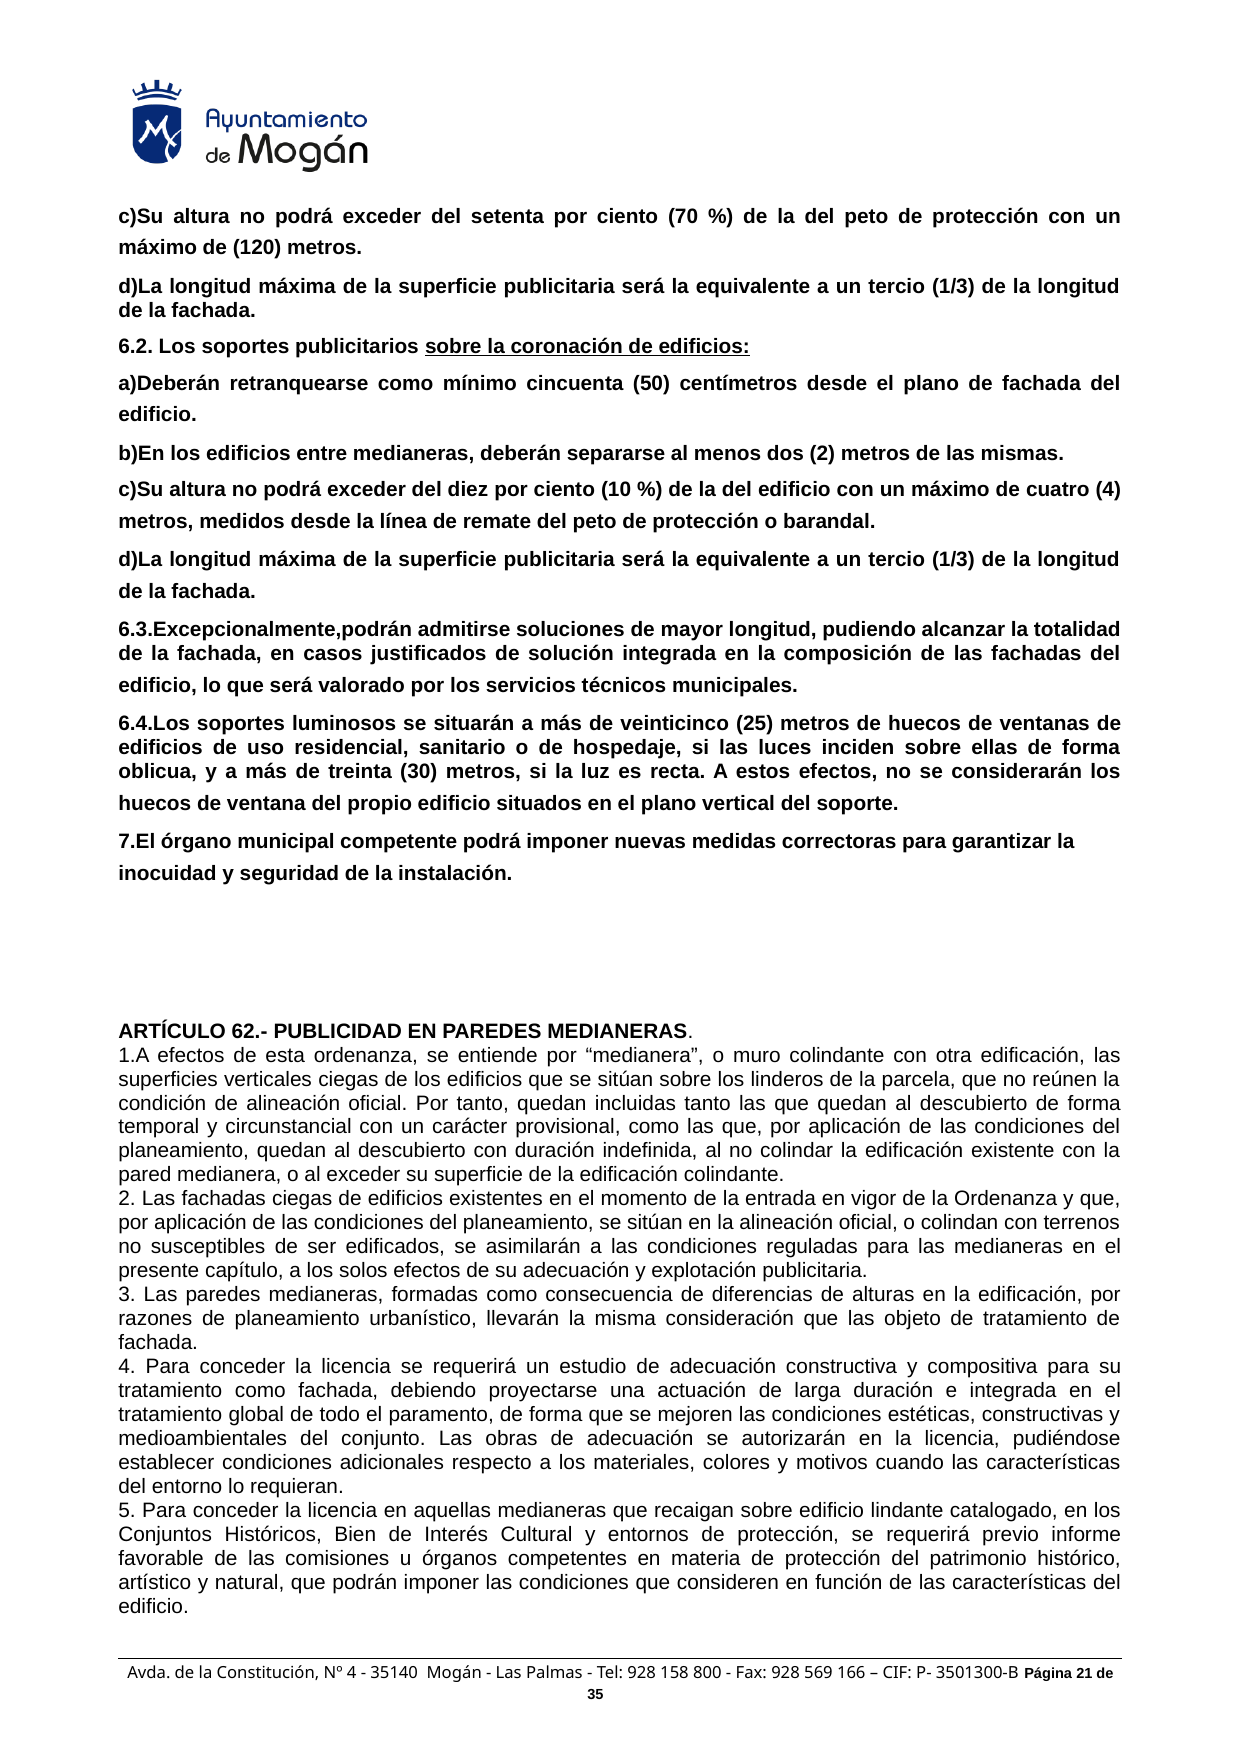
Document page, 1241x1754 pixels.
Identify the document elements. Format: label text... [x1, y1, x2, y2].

text 7.El órgano municipal competente podrá imponer nuevas medidas correctoras para garantizar la inocuidad y seguridad de la instalación. [118, 829, 1122, 886]
text d)La longitud máxima de la superficie publicitaria será la equivalente a un tercio (1/3) de la longitud de la fachada. [118, 547, 1122, 604]
text b)En los edificios entre medianeras, deberán separarse al menos dos (2) metros de las mismas. [118, 440, 1122, 464]
text a)Deberán retranquearse como mínimo cincuenta (50) centímetros desde el plano de fachada del edificio. [118, 370, 1122, 428]
text 2. Las fachadas ciegas de edificios existentes en el momento de la entrada en vigor de la Ordenanza y que, por aplicación de las condiciones del planeamiento, se sitúan en la alineación oficial, o colindan con terrenos no susceptibles de ser edificados, se asimilarán a las condiciones reguladas para las medianeras en el presente capítulo, a los solos efectos de su adecuación y explotación publicitaria. [118, 1186, 1122, 1282]
text 4. Para conceder la licencia se requerirá un estudio de adecuación constructiva y compositiva para su tratamiento como fachada, debiendo proyectarse una actuación de larga duración e integrada en el tratamiento global de todo el paramento, de forma que se mejoren las condiciones estéticas, constructivas y medioambientales del conjunto. Las obras de adecuación se autorizarán en la licencia, pudiéndose establecer condiciones adicionales respecto a los materiales, colores y motivos cuando las características del entorno lo requieran. [118, 1354, 1122, 1498]
text 6.2. Los soportes publicitarios sobre la coronación de edificios: [118, 334, 1122, 358]
text 6.4.Los soportes luminosos se situarán a más de veinticinco (25) metros de huecos de ventanas de edificios de uso residencial, sanitario o de hospedaje, si las luces inciden sobre ellas de forma oblicua, y a más de treinta (30) metros, si la luz es recta. A estos efectos, no se considerarán los huecos de ventana del propio edificio situados en el plano vertical del soporte. [118, 711, 1122, 816]
text d)La longitud máxima de la superficie publicitaria será la equivalente a un tercio (1/3) de la longitud de la fachada. [118, 273, 1122, 321]
text 5. Para conceder la licencia en aquellas medianeras que recaigan sobre edificio lindante catalogado, en los Conjuntos Históricos, Bien de Interés Cultural y entornos de protección, se requerirá previo informe favorable de las comisiones u órganos competentes en materia de protección del patrimonio histórico, artístico y natural, que podrán imponer las condiciones que consideren en función de las características del edificio. [118, 1498, 1122, 1617]
text ARTÍCULO 62.- PUBLICIDAD EN PAREDES MEDIANERAS. [118, 1018, 1122, 1042]
text c)Su altura no podrá exceder del setenta por ciento (70 %) de la del peto de protección con un máximo de (120) metros. [118, 203, 1122, 261]
text 6.3.Excepcionalmente,podrán admitirse soluciones de mayor longitud, pudiendo alcanzar la totalidad de la fachada, en casos justificados de solución integrada en la composición de las fachadas del edificio, lo que será valorado por los servicios técnicos municipales. [118, 617, 1122, 698]
picture [117, 58, 385, 190]
text 1.A efectos de esta ordenanza, se entiende por “medianera”, o muro colindante con otra edificación, las superficies verticales ciegas de los edificios que se sitúan sobre los linderos de la parcela, que no reúnen la condición de alineación oficial. Por tanto, quedan incluidas tanto las que quedan al descubierto de forma temporal y circunstancial con un carácter provisional, como las que, por aplicación de las condiciones del planeamiento, quedan al descubierto con duración indefinida, al no colindar la edificación existente con la pared medianera, o al exceder su superficie de la edificación colindante. [118, 1042, 1122, 1186]
text 3. Las paredes medianeras, formadas como consecuencia de diferencias de alturas en la edificación, por razones de planeamiento urbanístico, llevarán la misma consideración que las objeto de tratamiento de fachada. [118, 1282, 1122, 1354]
text c)Su altura no podrá exceder del diez por ciento (10 %) de la del edificio con un máximo de cuatro (4) metros, medidos desde la línea de remate del peto de protección o barandal. [118, 477, 1122, 534]
